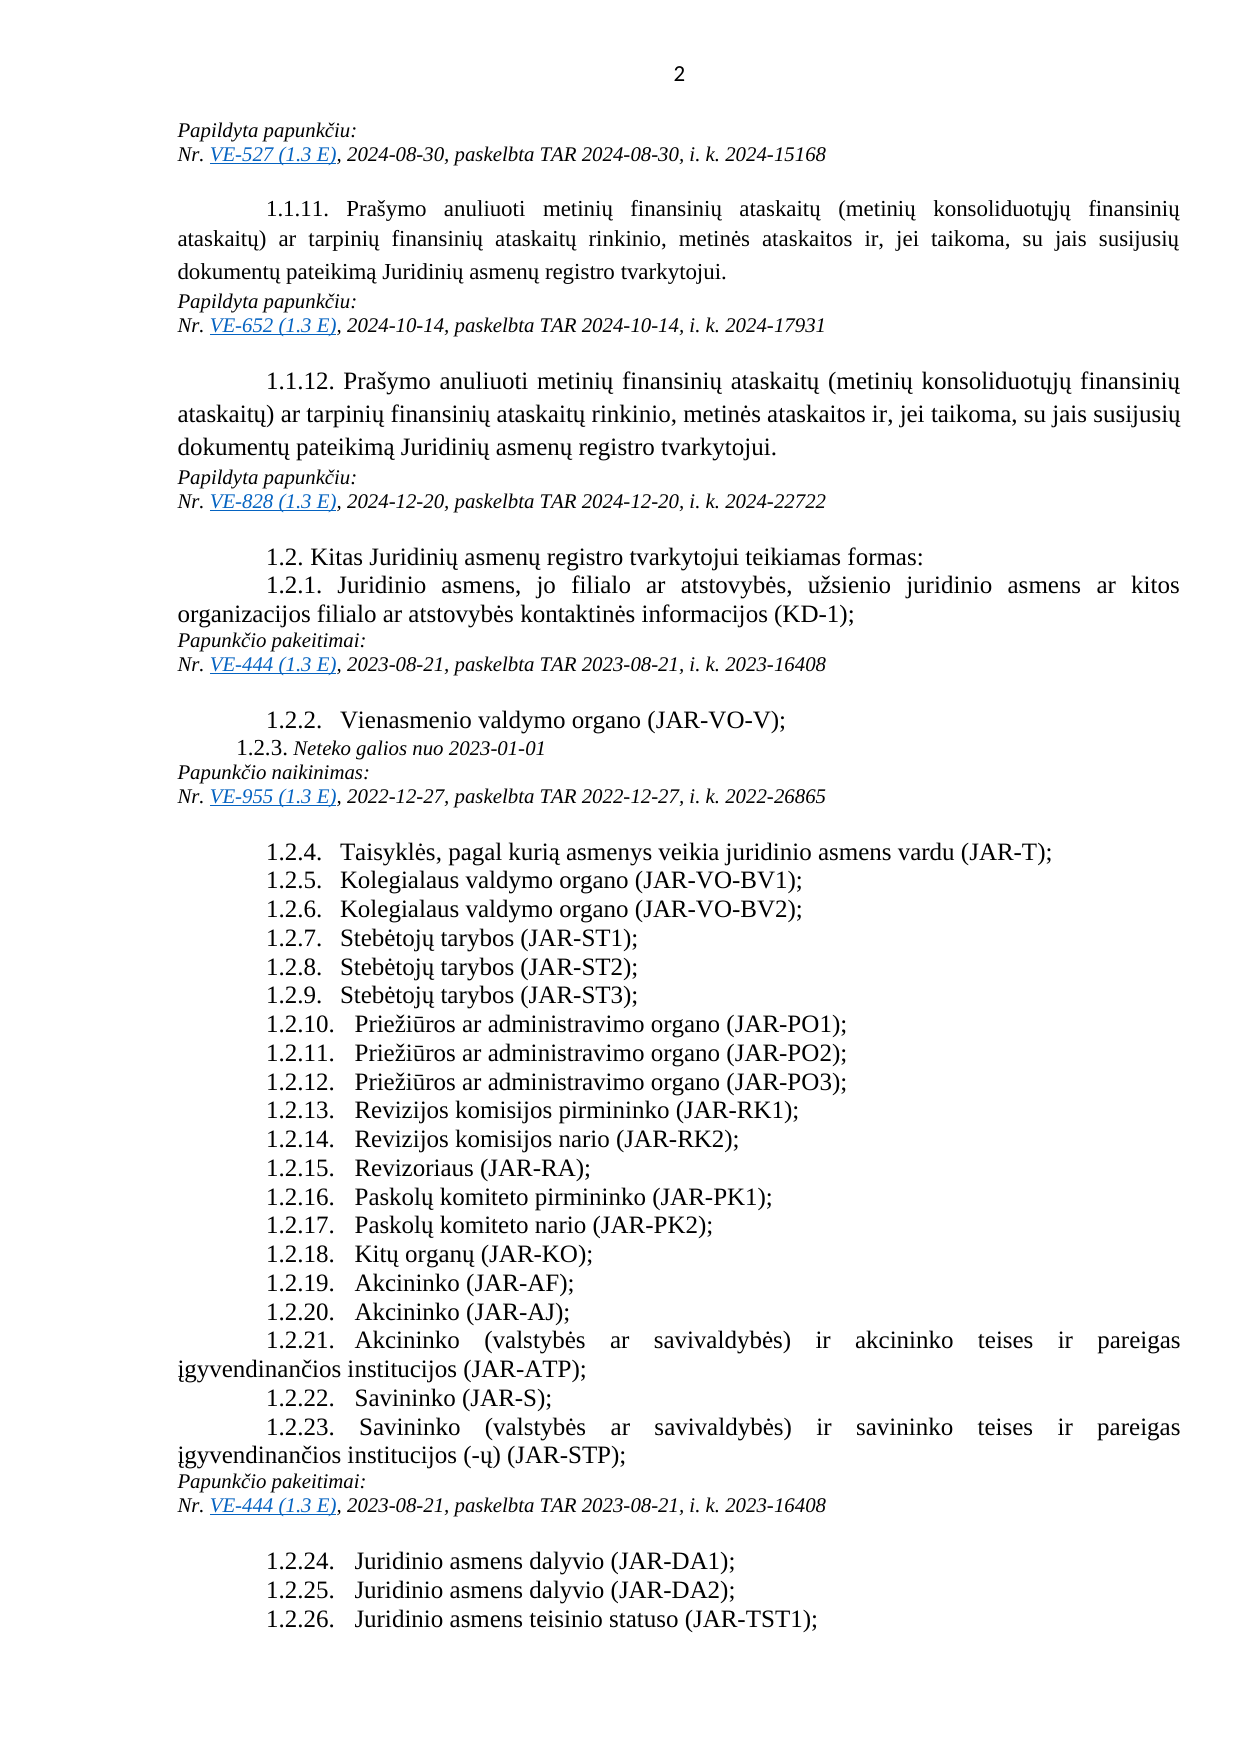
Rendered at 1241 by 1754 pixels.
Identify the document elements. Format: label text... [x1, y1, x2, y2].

text 1.2.2. Vienasmenio valdymo organo (JAR-VO-V); [177, 705, 1181, 733]
text Papunkčio pakeitimai: [177, 1469, 1181, 1493]
text 1.2.8. Stebėtojų tarybos (JAR-ST2); [177, 952, 1181, 981]
text 1.2.5. Kolegialaus valdymo organo (JAR-VO-BV1); [177, 866, 1181, 894]
text 1.2.17. Paskolų komiteto nario (JAR-PK2); [177, 1211, 1181, 1239]
text 1.2.16. Paskolų komiteto pirmininko (JAR-PK1); [177, 1182, 1181, 1211]
text 1.2.10. Priežiūros ar administravimo organo (JAR-PO1); [177, 1009, 1181, 1038]
text Papildyta papunkčiu: [177, 465, 1181, 489]
text 1.2.22. Savininko (JAR-S); [177, 1383, 1181, 1412]
text 1.2.6. Kolegialaus valdymo organo (JAR-VO-BV2); [177, 894, 1181, 923]
text 1.2.1. Juridinio asmens, jo filialo ar atstovybės, užsienio juridinio asmens ar kitos organizacijos filialo ar atstovybės kontaktinės informacijos (KD-1); [177, 570, 1181, 628]
text Nr. VE-444 (1.3 E), 2023-08-21, paskelbta TAR 2023-08-21, i. k. 2023-16408 [177, 652, 1181, 676]
text 1.2.7. Stebėtojų tarybos (JAR-ST1); [177, 923, 1181, 952]
text 1.2.9. Stebėtojų tarybos (JAR-ST3); [177, 981, 1181, 1009]
text Papunkčio naikinimas: [177, 760, 1181, 784]
text Papildyta papunkčiu: [177, 289, 1181, 313]
text 1.2. Kitas Juridinių asmenų registro tvarkytojui teikiamas formas: [266, 542, 1181, 570]
text 1.1.12. Prašymo anuliuoti metinių finansinių ataskaitų (metinių konsoliduotųjų finansinių ataskaitų) ar tarpinių finansinių ataskaitų rinkinio, metinės ataskaitos ir, jei taikoma, su jais susijusių dokumentų pateikimą Juridinių asmenų registro tvarkytojui. [177, 366, 1181, 461]
text 1.2.4. Taisyklės, pagal kurią asmenys veikia juridinio asmens vardu (JAR-T); [177, 837, 1181, 866]
text Papildyta papunkčiu: [177, 118, 1181, 142]
text 1.2.26. Juridinio asmens teisinio statuso (JAR-TST1); [177, 1604, 1181, 1632]
text 1.2.20. Akcininko (JAR-AJ); [177, 1297, 1181, 1326]
text Nr. VE-527 (1.3 E), 2024-08-30, paskelbta TAR 2024-08-30, i. k. 2024-15168 [177, 142, 1181, 166]
text 1.2.11. Priežiūros ar administravimo organo (JAR-PO2); [177, 1038, 1181, 1067]
text 1.2.12. Priežiūros ar administravimo organo (JAR-PO3); [177, 1067, 1181, 1096]
text 1.1.11. Prašymo anuliuoti metinių finansinių ataskaitų (metinių konsoliduotųjų finansinių ataskaitų) ar tarpinių finansinių ataskaitų rinkinio, metinės ataskaitos ir, jei taikoma, su jais susijusių dokumentų pateikimą Juridinių asmenų registro tvarkytojui. [177, 195, 1181, 284]
text 1.2.18. Kitų organų (JAR-KO); [177, 1239, 1181, 1268]
text Nr. VE-652 (1.3 E), 2024-10-14, paskelbta TAR 2024-10-14, i. k. 2024-17931 [177, 313, 1181, 337]
text Nr. VE-955 (1.3 E), 2022-12-27, paskelbta TAR 2022-12-27, i. k. 2022-26865 [177, 784, 1181, 808]
text Nr. VE-444 (1.3 E), 2023-08-21, paskelbta TAR 2023-08-21, i. k. 2023-16408 [177, 1493, 1181, 1517]
text 1.2.23. Savininko (valstybės ar savivaldybės) ir savininko teises ir pareigas įgyvendinančios institucijos (-ų) (JAR-STP); [177, 1412, 1181, 1469]
text Papunkčio pakeitimai: [177, 628, 1181, 652]
text 1.2.13. Revizijos komisijos pirmininko (JAR-RK1); [177, 1096, 1181, 1124]
text 1.2.15. Revizoriaus (JAR-RA); [177, 1153, 1181, 1182]
text 1.2.14. Revizijos komisijos nario (JAR-RK2); [177, 1124, 1181, 1153]
text 1.2.19. Akcininko (JAR-AF); [177, 1268, 1181, 1297]
text Nr. VE-828 (1.3 E), 2024-12-20, paskelbta TAR 2024-12-20, i. k. 2024-22722 [177, 489, 1181, 513]
text 1.2.3. Neteko galios nuo 2023-01-01 [177, 733, 1181, 760]
text 1.2.24. Juridinio asmens dalyvio (JAR-DA1); [177, 1546, 1181, 1575]
text 1.2.25. Juridinio asmens dalyvio (JAR-DA2); [177, 1575, 1181, 1604]
text 1.2.21. Akcininko (valstybės ar savivaldybės) ir akcininko teises ir pareigas įgyvendinančios institucijos (JAR-ATP); [177, 1326, 1181, 1383]
